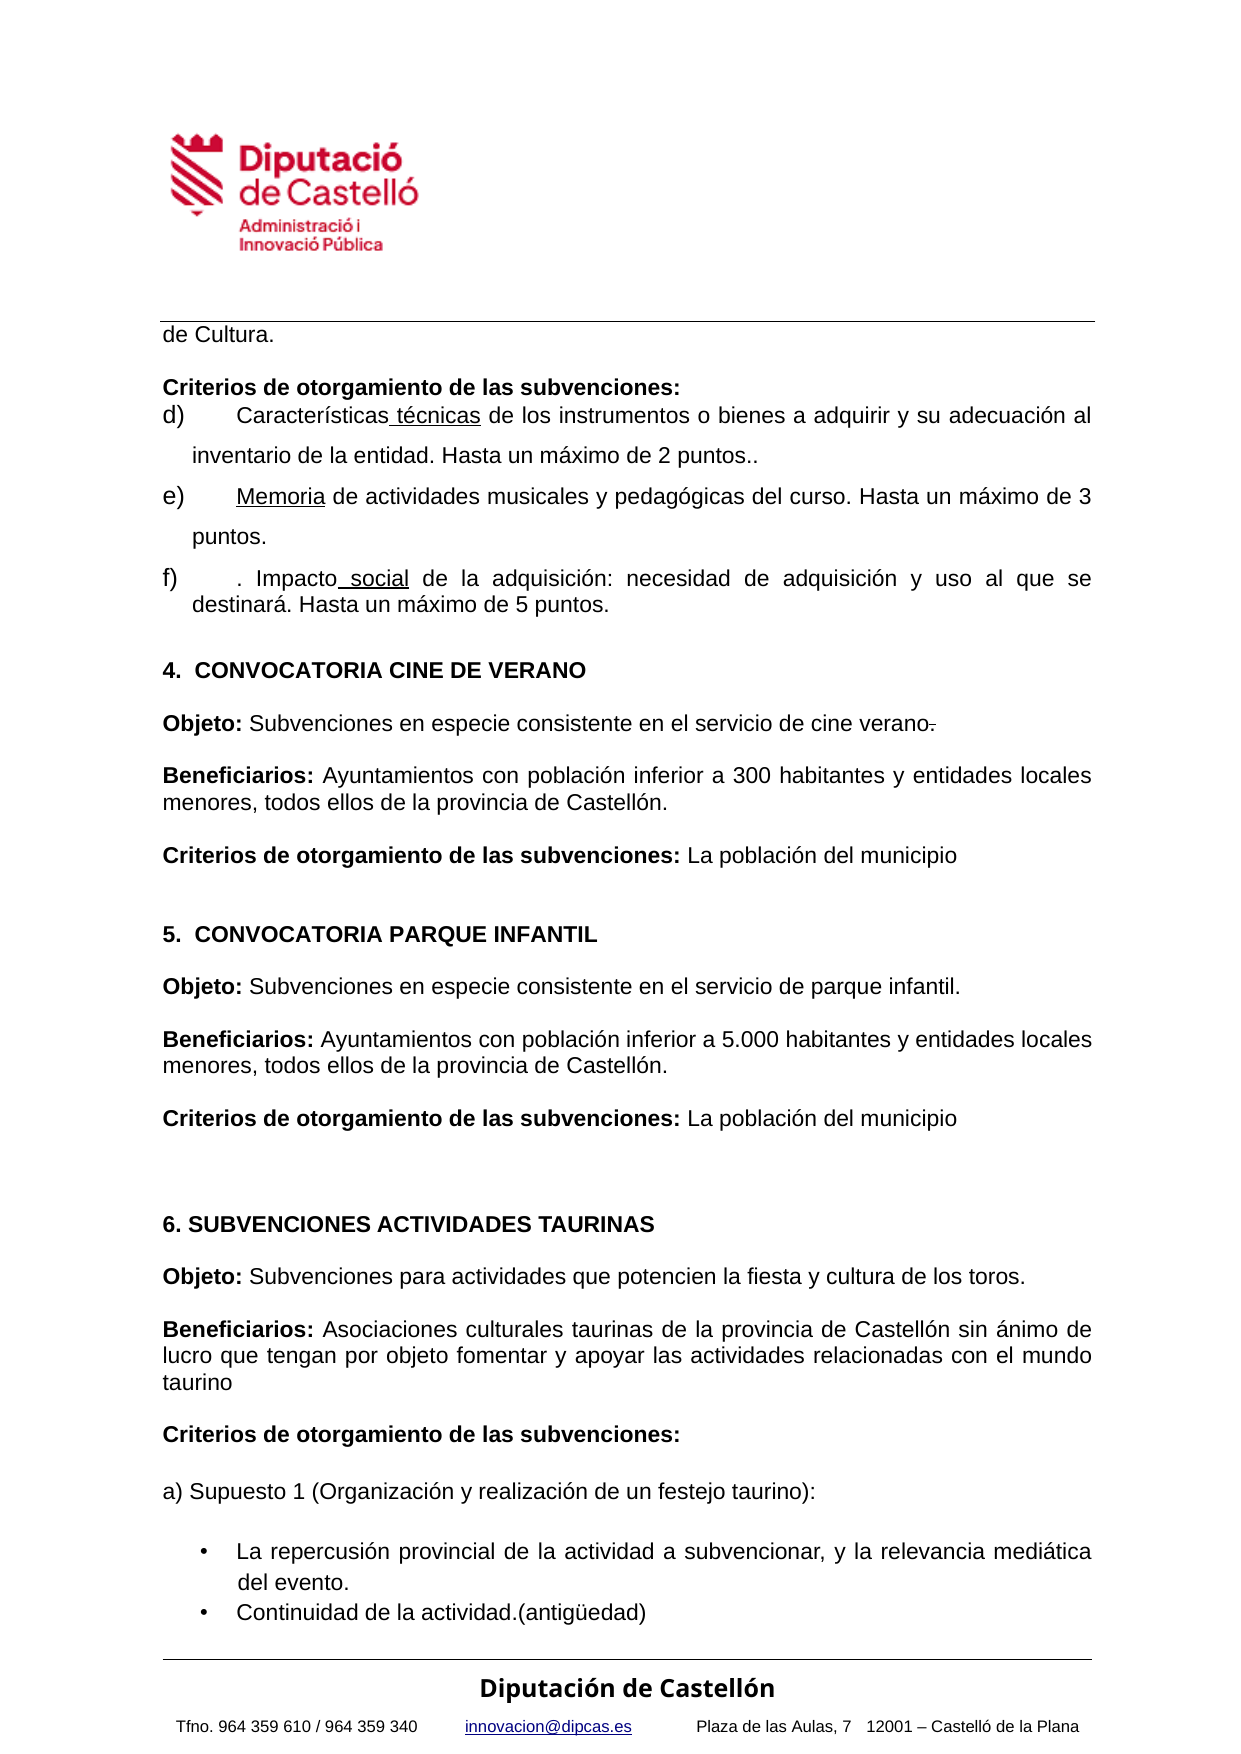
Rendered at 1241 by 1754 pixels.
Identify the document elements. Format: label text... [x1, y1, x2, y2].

list Memoria de actividades musicales y pedagógicas del curso. Hasta un máximo de 3 puntos. [162, 481, 1092, 549]
text Objeto: Subvenciones en especie consistente en el servicio de parque infantil. [162, 973, 1092, 1000]
text Beneficiarios: Ayuntamientos con población inferior a 300 habitantes y entidades locales menores, todos ellos de la provincia de Castellón. [162, 762, 1092, 815]
text de Cultura. [162, 322, 1092, 347]
text Criterios de otorgamiento de las subvenciones: [162, 1421, 1092, 1448]
text Criterios de otorgamiento de las subvenciones: La población del municipio [162, 1105, 1092, 1131]
text 4. CONVOCATORIA CINE DE VERANO [162, 657, 1092, 683]
list . Impacto social de la adquisición: necesidad de adquisición y uso al que se destinará. Hasta un máximo de 5 puntos. [162, 562, 1092, 618]
text Beneficiarios: Asociaciones culturales taurinas de la provincia de Castellón sin ánimo de lucro que tengan por objeto fomentar y apoyar las actividades relacionadas con el mundo taurino [162, 1316, 1092, 1395]
text Beneficiarios: Ayuntamientos con población inferior a 5.000 habitantes y entidades locales menores, todos ellos de la provincia de Castellón. [162, 1026, 1092, 1079]
list Continuidad de la actividad.(antigüedad) [200, 1599, 1092, 1625]
list Características técnicas de los instrumentos o bienes a adquirir y su adecuación al inventario de la entidad. Hasta un máximo de 2 puntos.. [162, 400, 1092, 468]
text 6. SUBVENCIONES ACTIVIDADES TAURINAS [162, 1211, 1092, 1237]
text Criterios de otorgamiento de las subvenciones: La población del municipio [162, 842, 1092, 868]
text Objeto: Subvenciones para actividades que potencien la fiesta y cultura de los toros. [162, 1263, 1092, 1289]
text 5. CONVOCATORIA PARQUE INFANTIL [162, 921, 1092, 947]
text a) Supuesto 1 (Organización y realización de un festejo taurino): [162, 1478, 1092, 1504]
list La repercusión provincial de la actividad a subvencionar, y la relevancia mediática del evento. [200, 1538, 1092, 1595]
picture [165, 124, 430, 265]
text Criterios de otorgamiento de las subvenciones: [162, 373, 1092, 400]
text Objeto: Subvenciones en especie consistente en el servicio de cine verano. [162, 710, 1092, 736]
